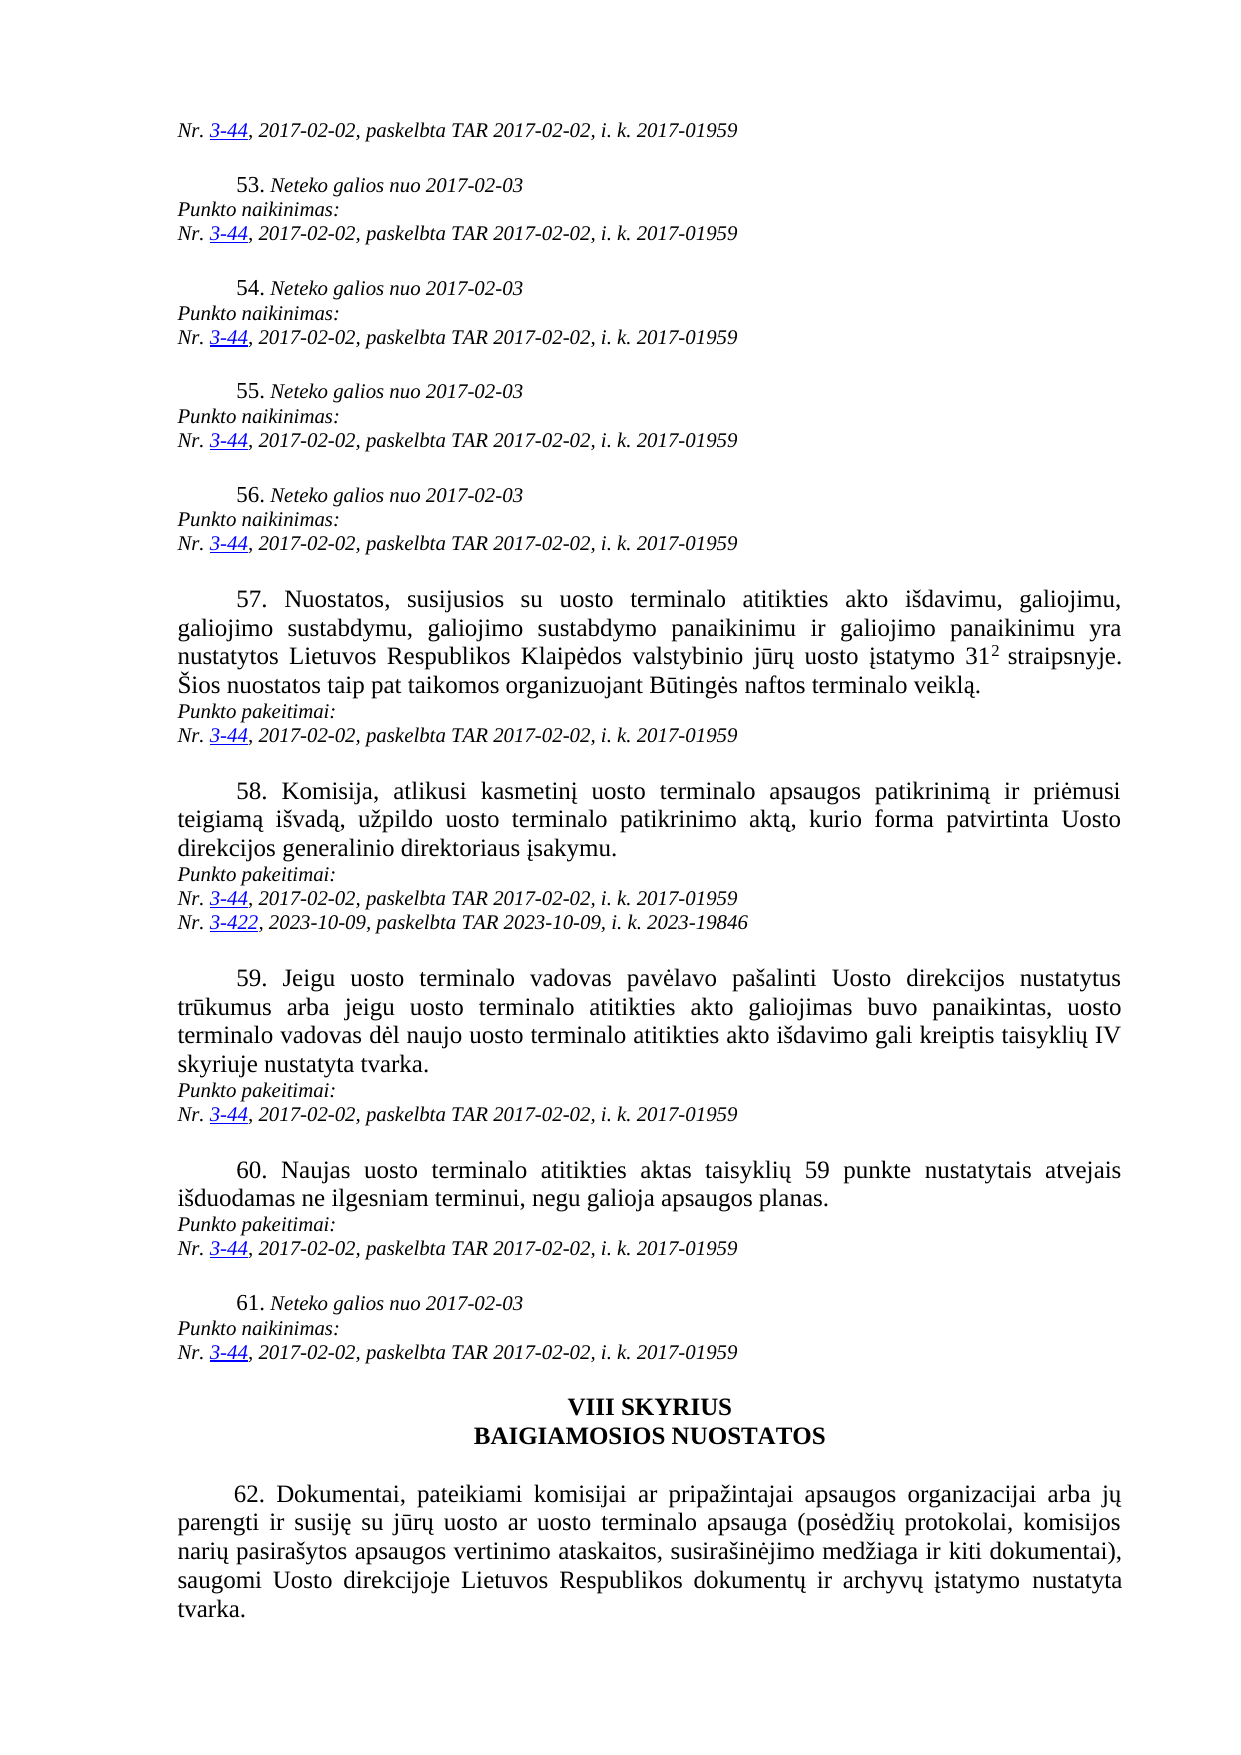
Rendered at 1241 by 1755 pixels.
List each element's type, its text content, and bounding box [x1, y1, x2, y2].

text 54. Neteko galios nuo 2017-02-03 [177, 274, 1122, 301]
text Nr. 3-44, 2017-02-02, paskelbta TAR 2017-02-02, i. k. 2017-01959 [177, 886, 1122, 910]
text Nr. 3-44, 2017-02-02, paskelbta TAR 2017-02-02, i. k. 2017-01959 [177, 1339, 1122, 1364]
text 56. Neteko galios nuo 2017-02-03 [177, 481, 1122, 507]
text 58. Komisija, atlikusi kasmetinį uosto terminalo apsaugos patikrinimą ir priėmusi teigiamą išvadą, užpildo uosto terminalo patikrinimo aktą, kurio forma patvirtinta Uosto direkcijos generalinio direktoriaus įsakymu. [177, 776, 1122, 862]
text BAIGIAMOSIOS NUOSTATOS [177, 1421, 1122, 1450]
text 59. Jeigu uosto terminalo vadovas pavėlavo pašalinti Uosto direkcijos nustatytus trūkumus arba jeigu uosto terminalo atitikties akto galiojimas buvo panaikintas, uosto terminalo vadovas dėl naujo uosto terminalo atitikties akto išdavimo gali kreiptis taisyklių IV skyriuje nustatyta tvarka. [177, 963, 1122, 1078]
text 57. Nuostatos, susijusios su uosto terminalo atitikties akto išdavimu, galiojimu, galiojimo sustabdymu, galiojimo sustabdymo panaikinimu ir galiojimo panaikinimu yra nustatytos Lietuvos Respublikos Klaipėdos valstybinio jūrų uosto įstatymo 312 straipsnyje. Šios nuostatos taip pat taikomos organizuojant Būtingės naftos terminalo veiklą. [177, 584, 1122, 699]
text Punkto pakeitimai: [177, 1212, 1122, 1236]
text 61. Neteko galios nuo 2017-02-03 [177, 1289, 1122, 1316]
text Nr. 3-44, 2017-02-02, paskelbta TAR 2017-02-02, i. k. 2017-01959 [177, 1236, 1122, 1260]
text VIII SKYRIUS [177, 1392, 1122, 1421]
text Punkto pakeitimai: [177, 1078, 1122, 1102]
text Nr. 3-44, 2017-02-02, paskelbta TAR 2017-02-02, i. k. 2017-01959 [177, 1102, 1122, 1126]
text 62. Dokumentai, pateikiami komisijai ar pripažintajai apsaugos organizacijai arba jų parengti ir susiję su jūrų uosto ar uosto terminalo apsauga (posėdžių protokolai, komisijos narių pasirašytos apsaugos vertinimo ataskaitos, susirašinėjimo medžiaga ir kiti dokumentai), saugomi Uosto direkcijoje Lietuvos Respublikos dokumentų ir archyvų įstatymo nustatyta tvarka. [177, 1479, 1122, 1622]
text Nr. 3-44, 2017-02-02, paskelbta TAR 2017-02-02, i. k. 2017-01959 [177, 531, 1122, 555]
text Punkto naikinimas: [177, 404, 1122, 428]
text Punkto naikinimas: [177, 197, 1122, 221]
text Nr. 3-44, 2017-02-02, paskelbta TAR 2017-02-02, i. k. 2017-01959 [177, 723, 1122, 747]
text Punkto naikinimas: [177, 507, 1122, 531]
text 60. Naujas uosto terminalo atitikties aktas taisyklių 59 punkte nustatytais atvejais išduodamas ne ilgesniam terminui, negu galioja apsaugos planas. [177, 1155, 1122, 1212]
text Punkto pakeitimai: [177, 862, 1122, 886]
text Nr. 3-44, 2017-02-02, paskelbta TAR 2017-02-02, i. k. 2017-01959 [177, 428, 1122, 452]
text Nr. 3-422, 2023-10-09, paskelbta TAR 2023-10-09, i. k. 2023-19846 [177, 910, 1122, 934]
text Punkto pakeitimai: [177, 699, 1122, 723]
text Punkto naikinimas: [177, 1316, 1122, 1339]
text 55. Neteko galios nuo 2017-02-03 [177, 377, 1122, 404]
text Punkto naikinimas: [177, 301, 1122, 324]
text Nr. 3-44, 2017-02-02, paskelbta TAR 2017-02-02, i. k. 2017-01959 [177, 324, 1122, 349]
text Nr. 3-44, 2017-02-02, paskelbta TAR 2017-02-02, i. k. 2017-01959 [177, 221, 1122, 245]
text Nr. 3-44, 2017-02-02, paskelbta TAR 2017-02-02, i. k. 2017-01959 [177, 118, 1122, 142]
text 53. Neteko galios nuo 2017-02-03 [177, 171, 1122, 197]
